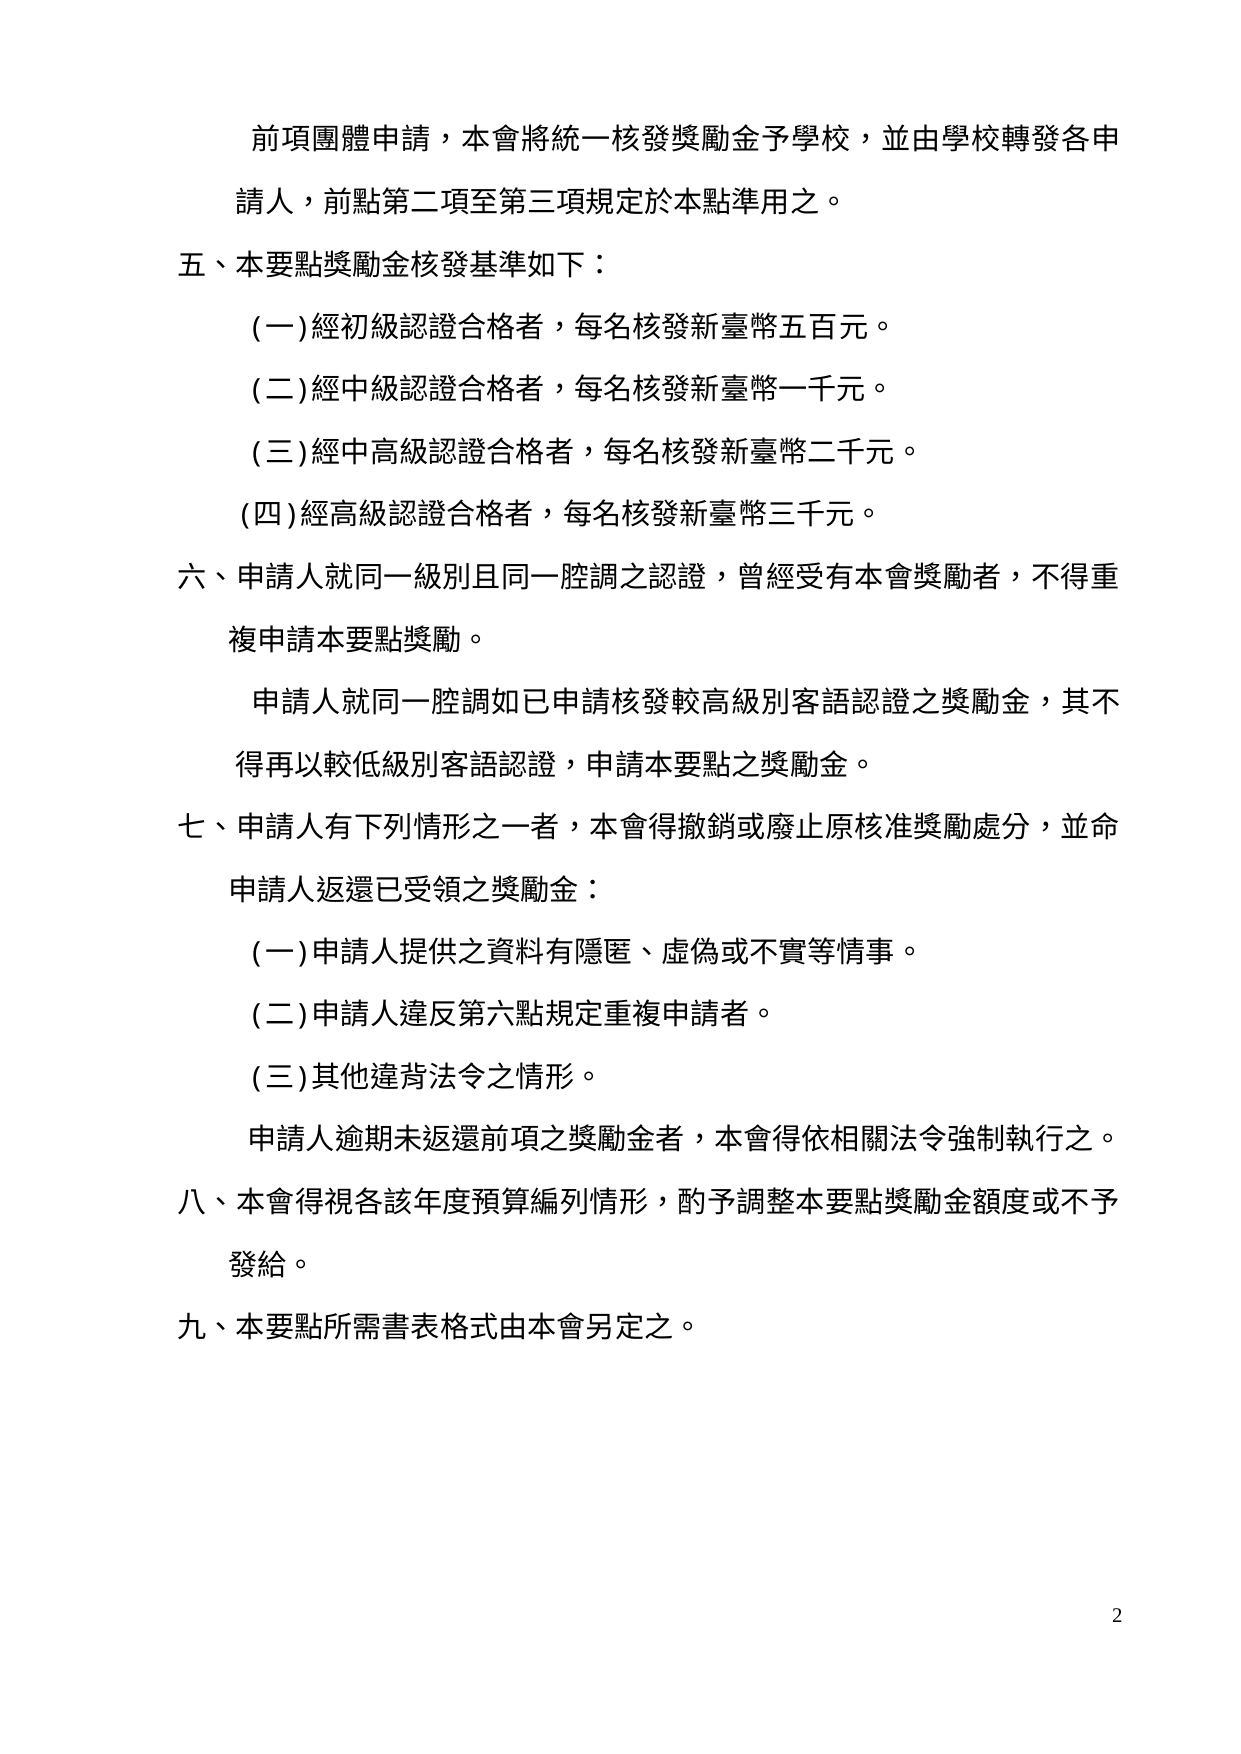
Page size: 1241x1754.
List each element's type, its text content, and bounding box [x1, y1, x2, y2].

text (三)其他違背法令之情形。 [177, 1033, 1122, 1096]
text 前項團體申請，本會將統一核發獎勵金予學校，並由學校轉發各申請人，前點第二項至第三項規定於本點準用之。 [177, 96, 1122, 221]
text 六、申請人就同一級別且同一腔調之認證，曾經受有本會獎勵者，不得重複申請本要點獎勵。 [177, 533, 1122, 658]
text (四)經高級認證合格者，每名核發新臺幣三千元。 [236, 471, 1122, 533]
text 申請人就同一腔調如已申請核發較高級別客語認證之獎勵金，其不得再以較低級別客語認證，申請本要點之獎勵金。 [177, 658, 1122, 783]
text (一)經初級認證合格者，每名核發新臺幣五百元。 [177, 283, 1122, 346]
text 八、本會得視各該年度預算編列情形，酌予調整本要點獎勵金額度或不予發給。 [177, 1158, 1122, 1283]
text 九、本要點所需書表格式由本會另定之。 [177, 1283, 1122, 1346]
text 申請人逾期未返還前項之獎勵金者，本會得依相關法令強制執行之。 [177, 1096, 1122, 1158]
text (二)經中級認證合格者，每名核發新臺幣一千元。 [177, 346, 1122, 408]
text (一)申請人提供之資料有隱匿、虛偽或不實等情事。 [177, 908, 1122, 971]
text (二)申請人違反第六點規定重複申請者。 [177, 971, 1122, 1033]
text 五、本要點獎勵金核發基準如下： [177, 221, 1122, 283]
text 七、申請人有下列情形之一者，本會得撤銷或廢止原核准獎勵處分，並命申請人返還已受領之獎勵金： [177, 783, 1122, 908]
text (三)經中高級認證合格者，每名核發新臺幣二千元。 [177, 408, 1122, 471]
